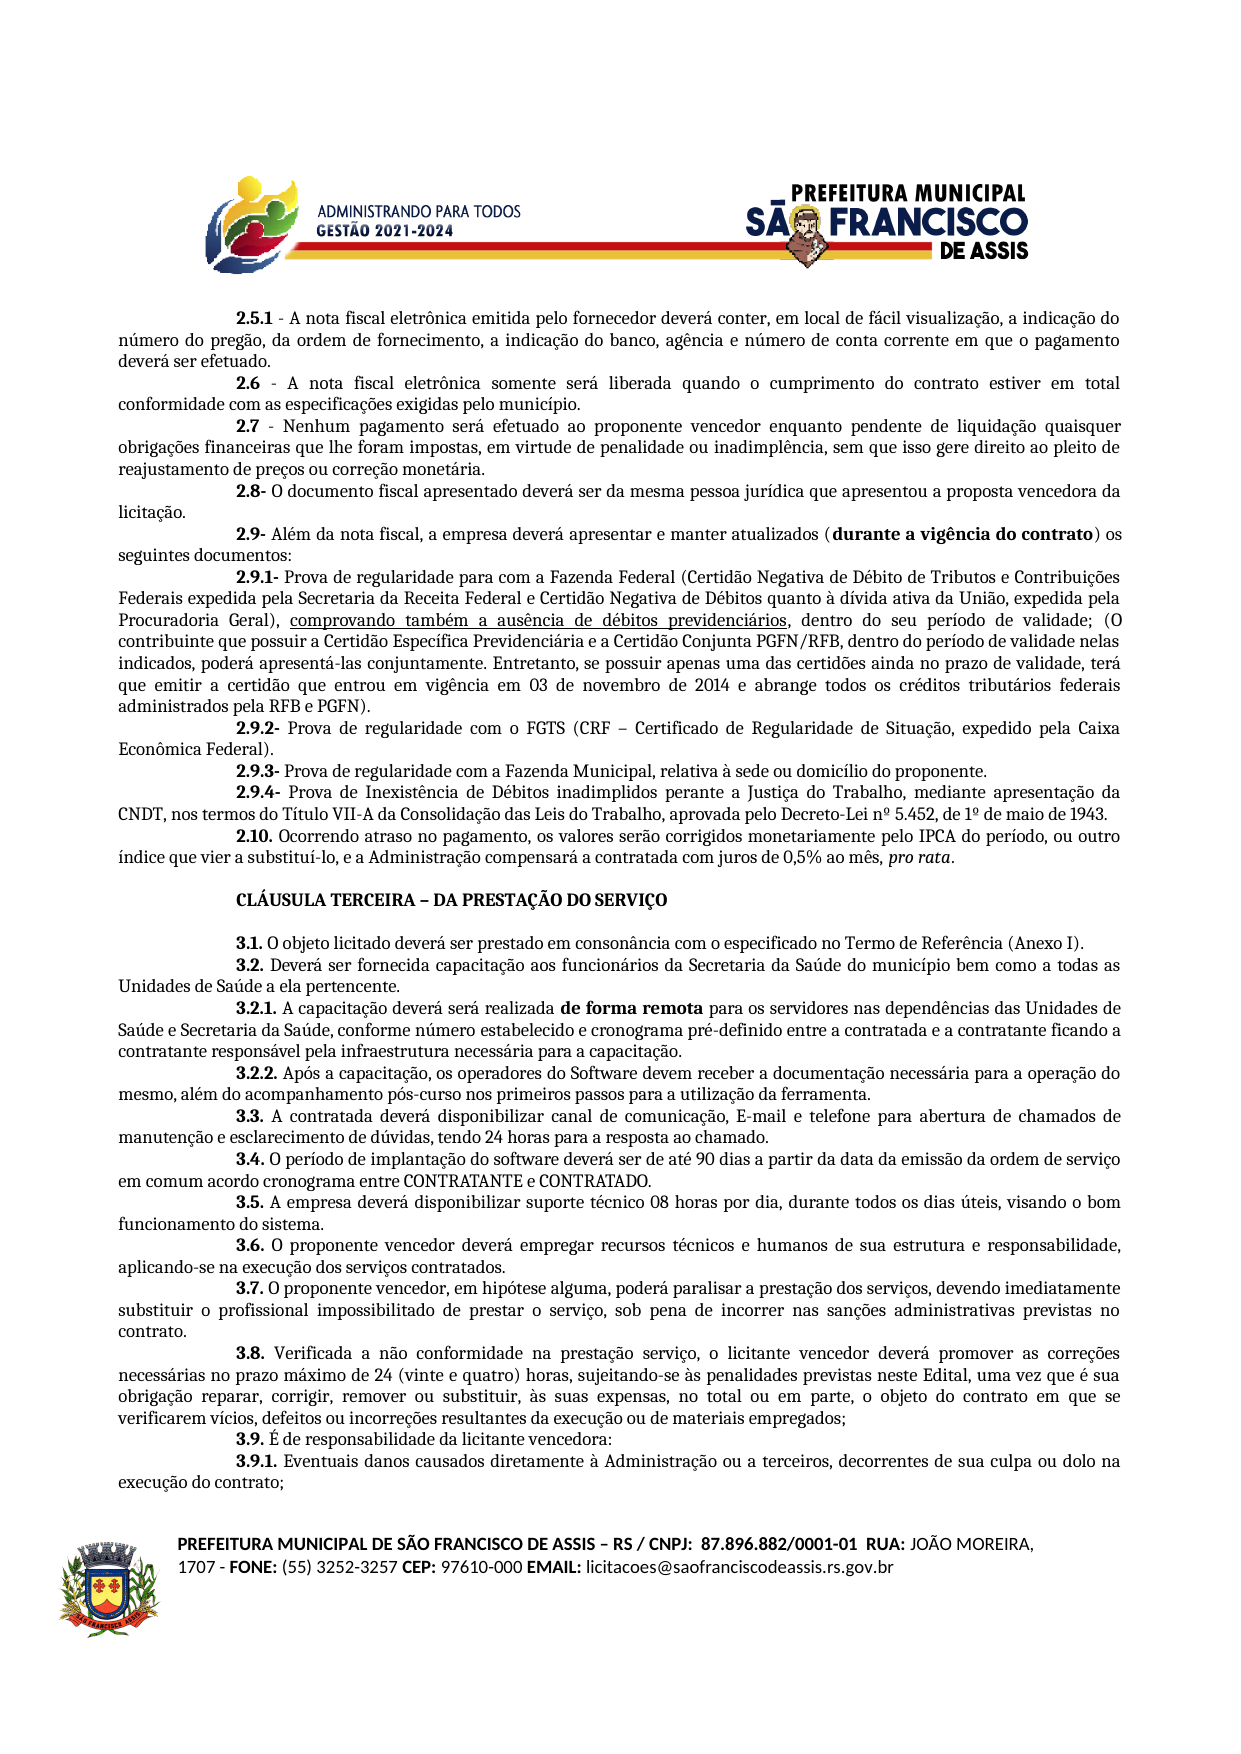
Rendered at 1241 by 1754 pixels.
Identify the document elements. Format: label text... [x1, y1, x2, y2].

text 2.9.3- Prova de regularidade com a Fazenda Municipal, relativa à sede ou domicílio do proponente. [118, 760, 1122, 782]
text 2.9.4- Prova de Inexistência de Débitos inadimplidos perante a Justiça do Trabalho, mediante apresentação da CNDT, nos termos do Título VII-A da Consolidação das Leis do Trabalho, aprovada pelo Decreto-Lei nº 5.452, de 1º de maio de 1943. [118, 782, 1122, 825]
text 3.9. É de responsabilidade da licitante vencedora: [118, 1429, 1122, 1450]
text 3.5. A empresa deverá disponibilizar suporte técnico 08 horas por dia, durante todos os dias úteis, visando o bom funcionamento do sistema. [118, 1192, 1122, 1235]
text 2.6 - A nota fiscal eletrônica somente será liberada quando o cumprimento do contrato estiver em total conformidade com as especificações exigidas pelo município. [118, 372, 1122, 415]
text 2.9.2- Prova de regularidade com o FGTS (CRF – Certificado de Regularidade de Situação, expedido pela Caixa Econômica Federal). [118, 717, 1122, 760]
text 2.8- O documento fiscal apresentado deverá ser da mesma pessoa jurídica que apresentou a proposta vencedora da licitação. [118, 480, 1122, 523]
text 3.3. A contratada deverá disponibilizar canal de comunicação, E-mail e telefone para abertura de chamados de manutenção e esclarecimento de dúvidas, tendo 24 horas para a resposta ao chamado. [118, 1105, 1122, 1148]
text 3.8. Verificada a não conformidade na prestação serviço, o licitante vencedor deverá promover as correções necessárias no prazo máximo de 24 (vinte e quatro) horas, sujeitando-se às penalidades previstas neste Edital, uma vez que é sua obrigação reparar, corrigir, remover ou substituir, às suas expensas, no total ou em parte, o objeto do contrato em que se verificarem vícios, defeitos ou incorreções resultantes da execução ou de materiais empregados; [118, 1343, 1122, 1429]
text 3.7. O proponente vencedor, em hipótese alguma, poderá paralisar a prestação dos serviços, devendo imediatamente substituir o profissional impossibilitado de prestar o serviço, sob pena de incorrer nas sanções administrativas previstas no contrato. [118, 1278, 1122, 1343]
text CLÁUSULA TERCEIRA – DA PRESTAÇÃO DO SERVIÇO [118, 890, 1122, 911]
text 3.2.2. Após a capacitação, os operadores do Software devem receber a documentação necessária para a operação do mesmo, além do acompanhamento pós-curso nos primeiros passos para a utilização da ferramenta. [118, 1062, 1122, 1105]
text 2.9- Além da nota fiscal, a empresa deverá apresentar e manter atualizados (durante a vigência do contrato) os seguintes documentos: [118, 523, 1122, 566]
text 2.5.1 - A nota fiscal eletrônica emitida pelo fornecedor deverá conter, em local de fácil visualização, a indicação do número do pregão, da ordem de fornecimento, a indicação do banco, agência e número de conta corrente em que o pagamento deverá ser efetuado. [118, 308, 1122, 372]
text 3.2.1. A capacitação deverá será realizada de forma remota para os servidores nas dependências das Unidades de Saúde e Secretaria da Saúde, conforme número estabelecido e cronograma pré-definido entre a contratada e a contratante ficando a contratante responsável pela infraestrutura necessária para a capacitação. [118, 998, 1122, 1062]
text 3.2. Deverá ser fornecida capacitação aos funcionários da Secretaria da Saúde do município bem como a todas as Unidades de Saúde a ela pertencente. [118, 954, 1122, 998]
text 3.9.1. Eventuais danos causados diretamente à Administração ou a terceiros, decorrentes de sua culpa ou dolo na execução do contrato; [118, 1450, 1122, 1493]
text 3.6. O proponente vencedor deverá empregar recursos técnicos e humanos de sua estrutura e responsabilidade, aplicando-se na execução dos serviços contratados. [118, 1235, 1122, 1278]
text 2.10. Ocorrendo atraso no pagamento, os valores serão corrigidos monetariamente pelo IPCA do período, ou outro índice que vier a substituí-lo, e a Administração compensará a contratada com juros de 0,5% ao mês, pro rata. [118, 825, 1122, 868]
text 3.4. O período de implantação do software deverá ser de até 90 dias a partir da data da emissão da ordem de serviço em comum acordo cronograma entre CONTRATANTE e CONTRATADO. [118, 1148, 1122, 1192]
text 2.9.1- Prova de regularidade para com a Fazenda Federal (Certidão Negativa de Débito de Tributos e Contribuições Federais expedida pela Secretaria da Receita Federal e Certidão Negativa de Débitos quanto à dívida ativa da União, expedida pela Procuradoria Geral), comprovando também a ausência de débitos previdenciários, dentro do seu período de validade; (O contribuinte que possuir a Certidão Específica Previdenciária e a Certidão Conjunta PGFN/RFB, dentro do período de validade nelas indicados, poderá apresentá-las conjuntamente. Entretanto, se possuir apenas uma das certidões ainda no prazo de validade, terá que emitir a certidão que entrou em vigência em 03 de novembro de 2014 e abrange todos os créditos tributários federais administrados pela RFB e PGFN). [118, 566, 1122, 717]
text 3.1. O objeto licitado deverá ser prestado em consonância com o especificado no Termo de Referência (Anexo I). [118, 933, 1122, 954]
text 2.7 - Nenhum pagamento será efetuado ao proponente vencedor enquanto pendente de liquidação quaisquer obrigações financeiras que lhe foram impostas, em virtude de penalidade ou inadimplência, sem que isso gere direito ao pleito de reajustamento de preços ou correção monetária. [118, 415, 1122, 480]
